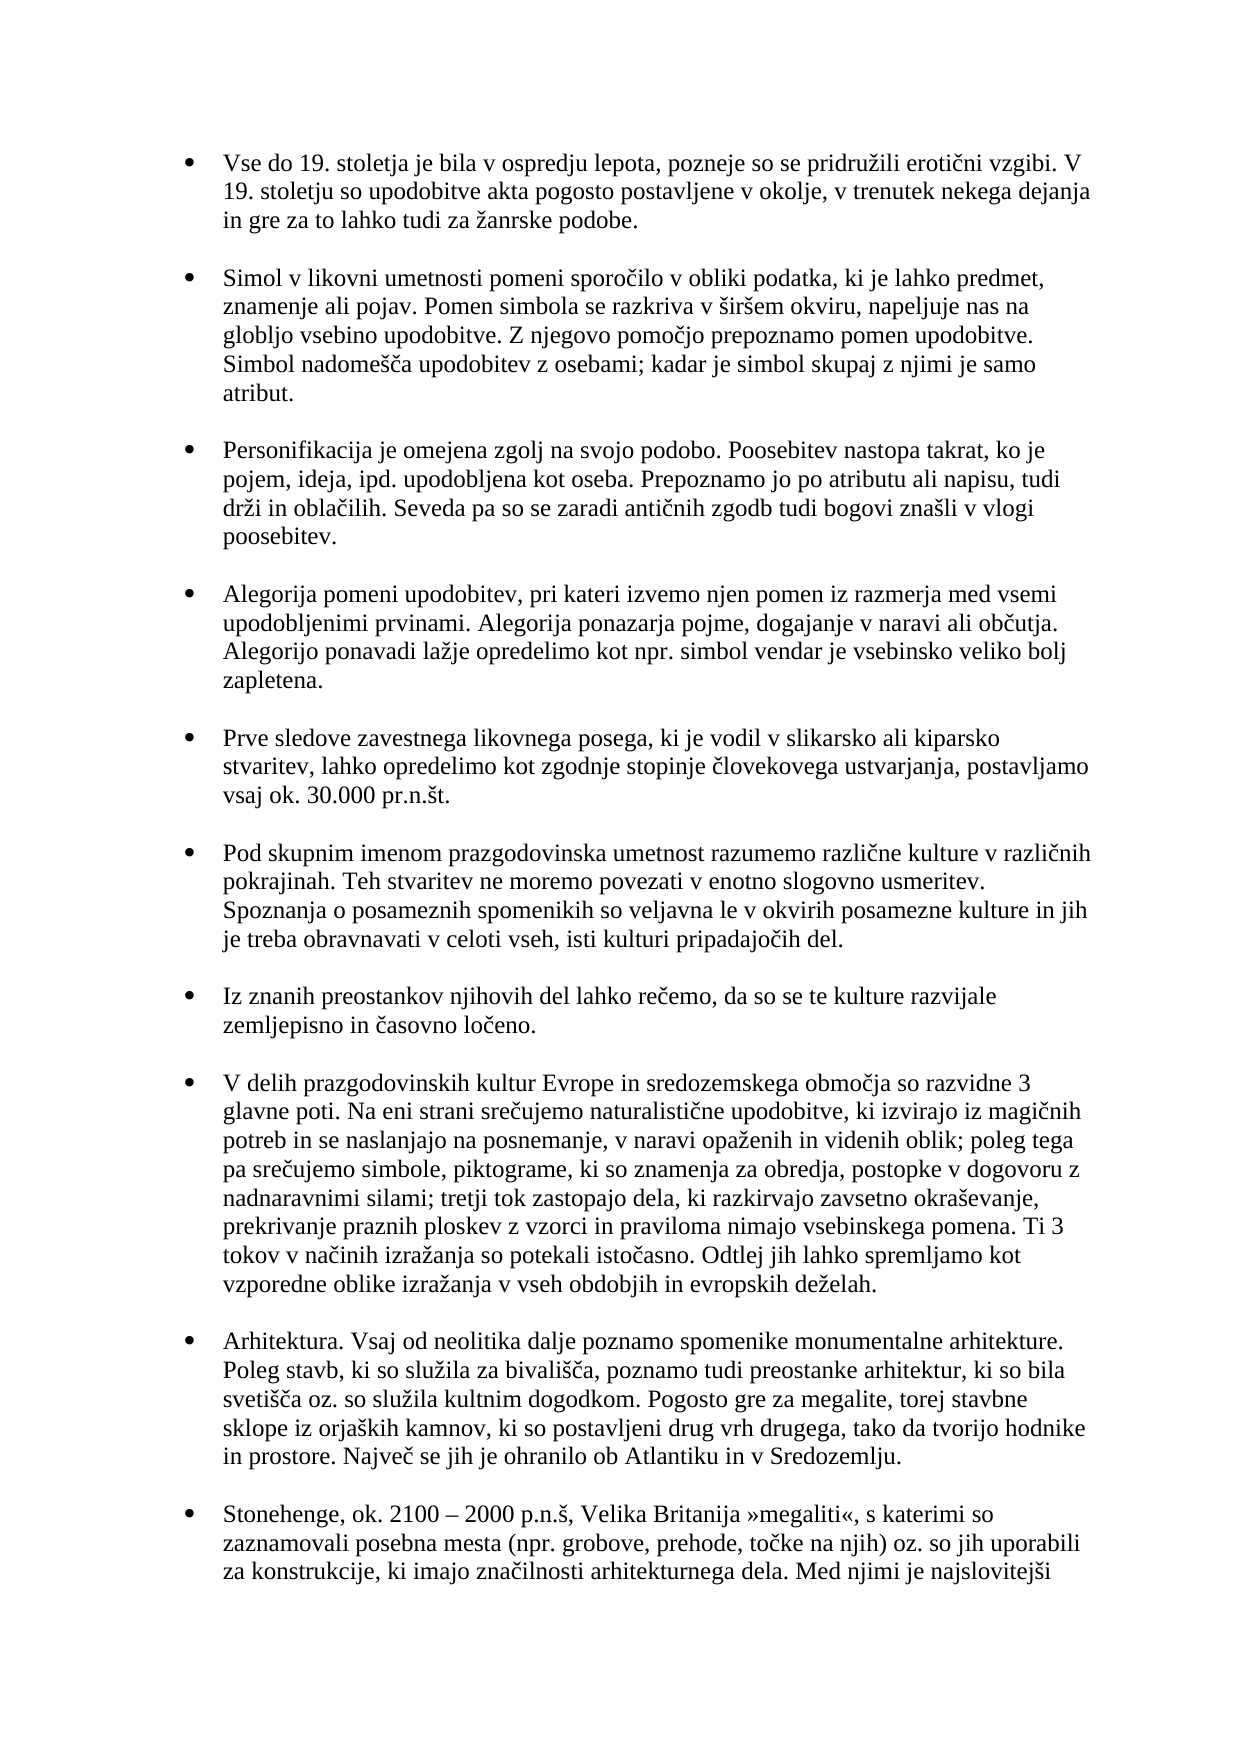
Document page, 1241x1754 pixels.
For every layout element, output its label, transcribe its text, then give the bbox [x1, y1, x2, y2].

list Personifikacija je omejena zgolj na svojo podobo. Poosebitev nastopa takrat, ko je pojem, ideja, ipd. upodobljena kot oseba. Prepoznamo jo po atributu ali napisu, tudi drži in oblačilih. Seveda pa so se zaradi antičnih zgodb tudi bogovi znašli v vlogi poosebitev. [185, 435, 1093, 550]
list Iz znanih preostankov njihovih del lahko rečemo, da so se te kulture razvijale zemljepisno in časovno ločeno. [185, 981, 1093, 1039]
list Alegorija pomeni upodobitev, pri kateri izvemo njen pomen iz razmerja med vsemi upodobljenimi prvinami. Alegorija ponazarja pojme, dogajanje v naravi ali občutja. Alegorijo ponavadi lažje opredelimo kot npr. simbol vendar je vsebinsko veliko bolj zapletena. [185, 579, 1093, 694]
list Arhitektura. Vsaj od neolitika dalje poznamo spomenike monumentalne arhitekture. Poleg stavb, ki so služila za bivališča, poznamo tudi preostanke arhitektur, ki so bila svetišča oz. so služila kultnim dogodkom. Pogosto gre za megalite, torej stavbne sklope iz orjaških kamnov, ki so postavljeni drug vrh drugega, tako da tvorijo hodnike in prostore. Največ se jih je ohranilo ob Atlantiku in v Sredozemlju. [185, 1326, 1093, 1470]
list V delih prazgodovinskih kultur Evrope in sredozemskega območja so razvidne 3 glavne poti. Na eni strani srečujemo naturalistične upodobitve, ki izvirajo iz magičnih potreb in se naslanjajo na posnemanje, v naravi opaženih in videnih oblik; poleg tega pa srečujemo simbole, piktograme, ki so znamenja za obredja, postopke v dogovoru z nadnaravnimi silami; tretji tok zastopajo dela, ki razkirvajo zavsetno okraševanje, prekrivanje praznih ploskev z vzorci in praviloma nimajo vsebinskega pomena. Ti 3 tokov v načinih izražanja so potekali istočasno. Odtlej jih lahko spremljamo kot vzporedne oblike izražanja v vseh obdobjih in evropskih deželah. [185, 1068, 1093, 1298]
list Simol v likovni umetnosti pomeni sporočilo v obliki podatka, ki je lahko predmet, znamenje ali pojav. Pomen simbola se razkriva v širšem okviru, napeljuje nas na globljo vsebino upodobitve. Z njegovo pomočjo prepoznamo pomen upodobitve. Simbol nadomešča upodobitev z osebami; kadar je simbol skupaj z njimi je samo atribut. [185, 263, 1093, 406]
list Stonehenge, ok. 2100 – 2000 p.n.š, Velika Britanija »megaliti«, s katerimi so zaznamovali posebna mesta (npr. grobove, prehode, točke na njih) oz. so jih uporabili za konstrukcije, ki imajo značilnosti arhitekturnega dela. Med njimi je najslovitejši [185, 1499, 1093, 1585]
list Vse do 19. stoletja je bila v ospredju lepota, pozneje so se pridružili erotični vzgibi. V 19. stoletju so upodobitve akta pogosto postavljene v okolje, v trenutek nekega dejanja in gre za to lahko tudi za žanrske podobe. [185, 148, 1093, 234]
list Pod skupnim imenom prazgodovinska umetnost razumemo različne kulture v različnih pokrajinah. Teh stvaritev ne moremo povezati v enotno slogovno usmeritev. Spoznanja o posameznih spomenikih so veljavna le v okvirih posamezne kulture in jih je treba obravnavati v celoti vseh, isti kulturi pripadajočih del. [185, 838, 1093, 953]
list Prve sledove zavestnega likovnega posega, ki je vodil v slikarsko ali kiparsko stvaritev, lahko opredelimo kot zgodnje stopinje človekovega ustvarjanja, postavljamo vsaj ok. 30.000 pr.n.št. [185, 723, 1093, 809]
